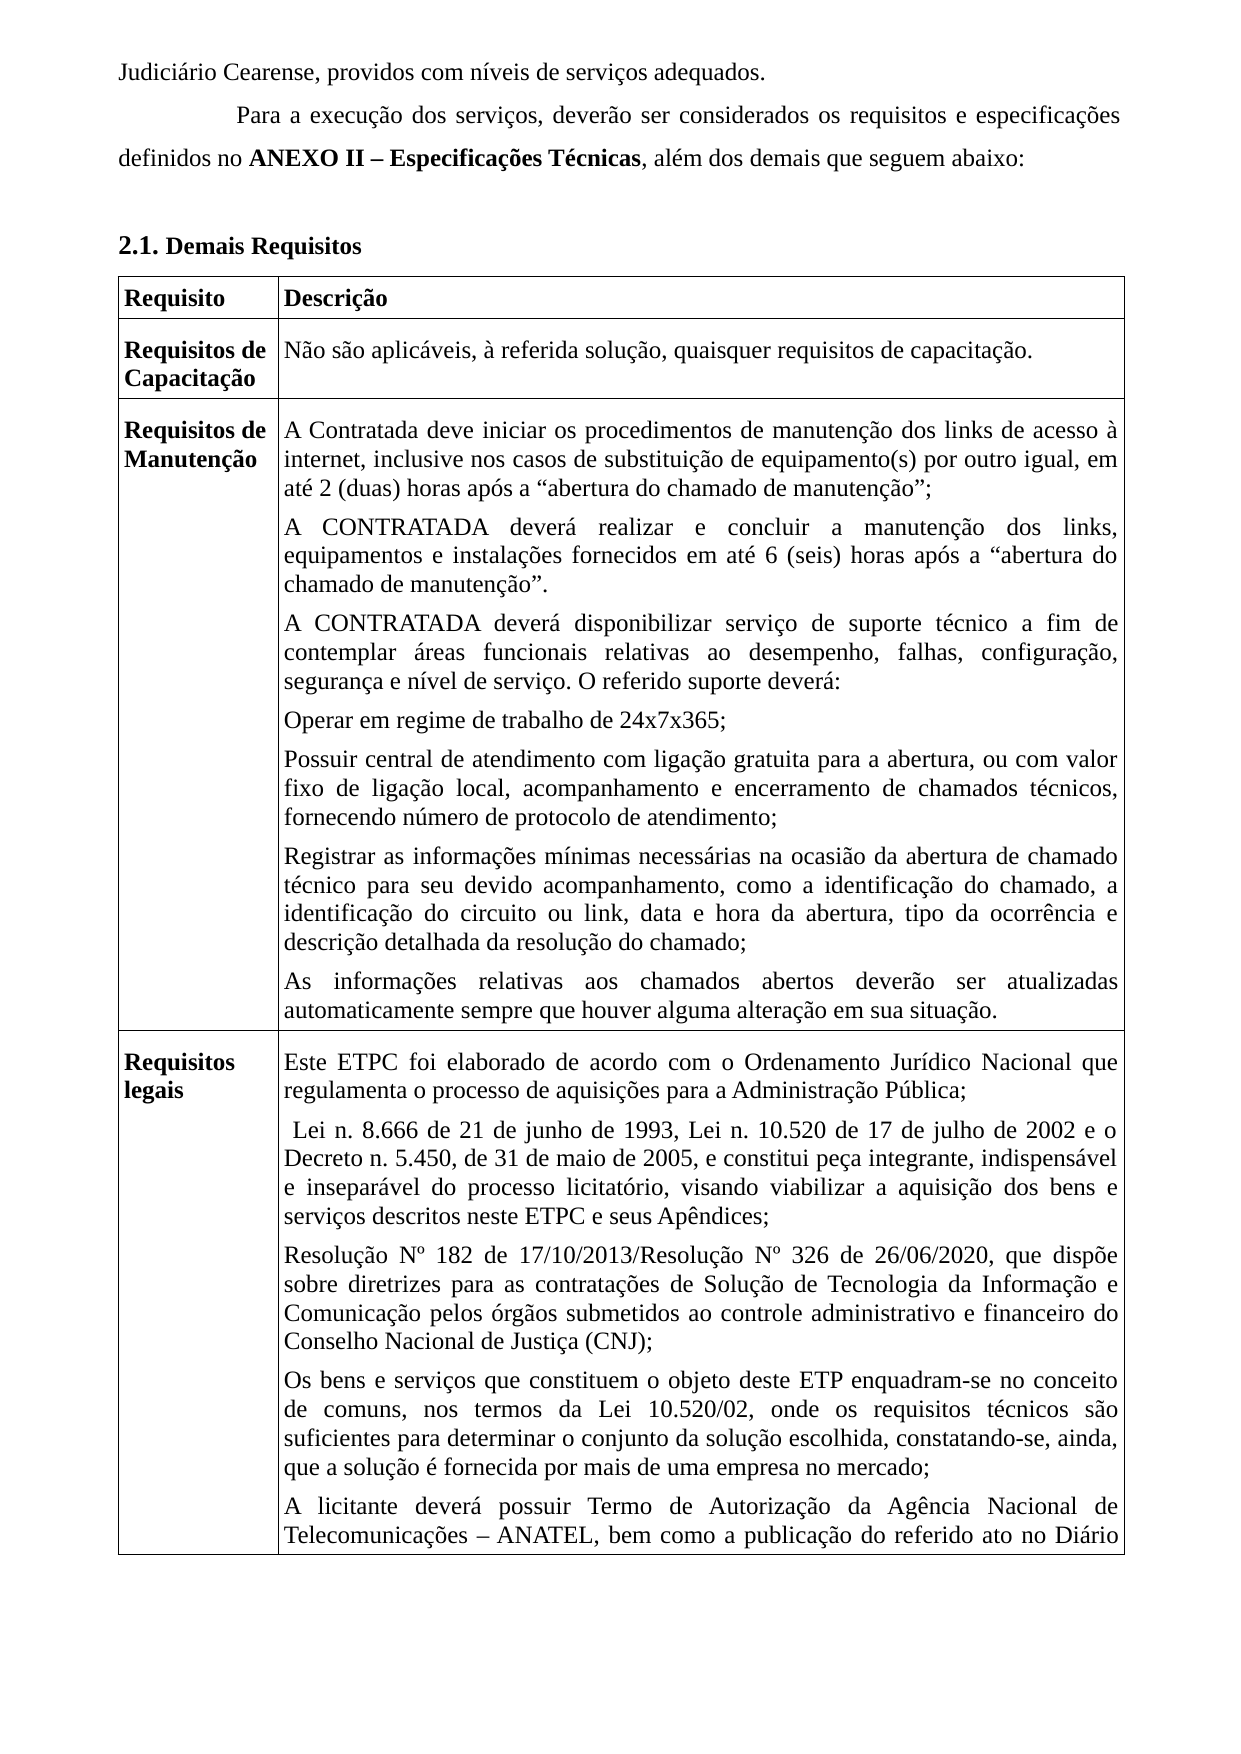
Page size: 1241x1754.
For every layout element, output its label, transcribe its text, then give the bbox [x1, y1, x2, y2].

table_cell Requisitos legais [119, 1031, 278, 1554]
table_cell Requisitos de Manutenção [119, 399, 278, 1030]
table_header Descrição [279, 277, 1124, 318]
list Judiciário Cearense, providos com níveis de serviços adequados. [118, 57, 1122, 86]
list Demais Requisitos [118, 229, 1122, 260]
table_cell A Contratada deve iniciar os procedimentos de manutenção dos links de acesso à internet, inclusive nos casos de substituição de equipamento(s) por outro igual, em até 2 (duas) horas após a “abertura do chamado de manutenção”; A CONTRATADA deverá realizar e concluir a manutenção dos links, equipamentos e instalações fornecidos em até 6 (seis) horas após a “abertura do chamado de manutenção”. A CONTRATADA deverá disponibilizar serviço de suporte técnico a fim de contemplar áreas funcionais relativas ao desempenho, falhas, configuração, segurança e nível de serviço. O referido suporte deverá: Operar em regime de trabalho de 24x7x365; Possuir central de atendimento com ligação gratuita para a abertura, ou com valor fixo de ligação local, acompanhamento e encerramento de chamados técnicos, fornecendo número de protocolo de atendimento; Registrar as informações mínimas necessárias na ocasião da abertura de chamado técnico para seu devido acompanhamento, como a identificação do chamado, a identificação do circuito ou link, data e hora da abertura, tipo da ocorrência e descrição detalhada da resolução do chamado; As informações relativas aos chamados abertos deverão ser atualizadas automaticamente sempre que houver alguma alteração em sua situação. [279, 399, 1124, 1030]
table_cell Não são aplicáveis, à referida solução, quaisquer requisitos de capacitação. [279, 319, 1124, 398]
table_header Requisito [119, 277, 278, 318]
table_cell Este ETPC foi elaborado de acordo com o Ordenamento Jurídico Nacional que regulamenta o processo de aquisições para a Administração Pública; Lei n. 8.666 de 21 de junho de 1993, Lei n. 10.520 de 17 de julho de 2002 e o Decreto n. 5.450, de 31 de maio de 2005, e constitui peça integrante, indispensável e inseparável do processo licitatório, visando viabilizar a aquisição dos bens e serviços descritos neste ETPC e seus Apêndices; Resolução Nº 182 de 17/10/2013/Resolução Nº 326 de 26/06/2020, que dispõe sobre diretrizes para as contratações de Solução de Tecnologia da Informação e Comunicação pelos órgãos submetidos ao controle administrativo e financeiro do Conselho Nacional de Justiça (CNJ); Os bens e serviços que constituem o objeto deste ETP enquadram-se no conceito de comuns, nos termos da Lei 10.520/02, onde os requisitos técnicos são suficientes para determinar o conjunto da solução escolhida, constatando-se, ainda, que a solução é fornecida por mais de uma empresa no mercado; A licitante deverá possuir Termo de Autorização da Agência Nacional de Telecomunicações – ANATEL, bem como a publicação do referido ato no Diário [279, 1031, 1124, 1554]
table_cell Requisitos de Capacitação [119, 319, 278, 398]
text Para a execução dos serviços, deverão ser considerados os requisitos e especificações definidos no ANEXO II – Especificações Técnicas, além dos demais que seguem abaixo: [118, 100, 1122, 172]
